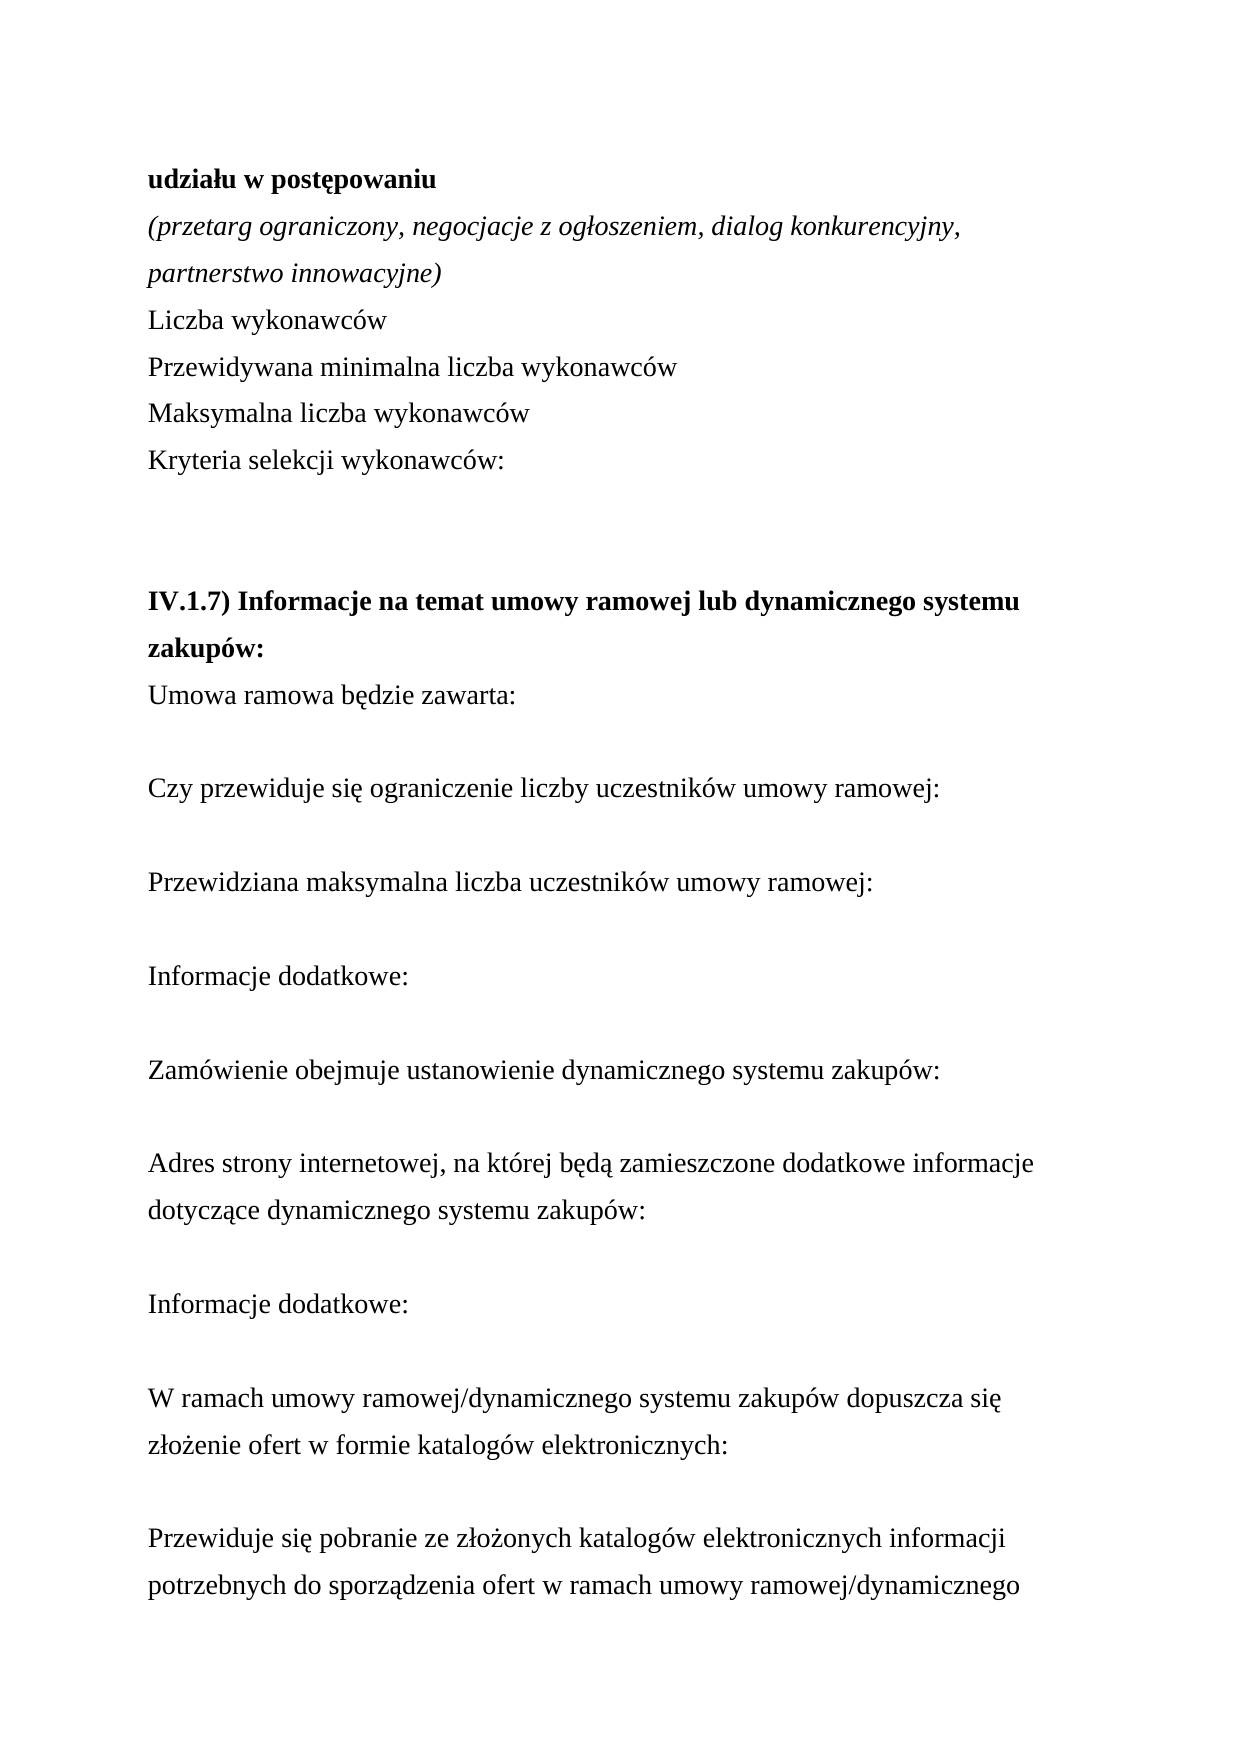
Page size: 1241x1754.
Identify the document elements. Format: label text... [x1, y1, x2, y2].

text Liczba wykonawców Przewidywana minimalna liczba wykonawców Maksymalna liczba wykonawców Kryteria selekcji wykonawców: [148, 288, 1093, 523]
text udziału w postępowaniu (przetarg ograniczony, negocjacje z ogłoszeniem, dialog konkurencyjny, partnerstwo innowacyjne) [148, 148, 1093, 288]
text Umowa ramowa będzie zawarta: Czy przewiduje się ograniczenie liczby uczestników umowy ramowej: Przewidziana maksymalna liczba uczestników umowy ramowej: Informacje dodatkowe: Zamówienie obejmuje ustanowienie dynamicznego systemu zakupów: Adres strony internetowej, na której będą zamieszczone dodatkowe informacje dotyczące dynamicznego systemu zakupów: Informacje dodatkowe: W ramach umowy ramowej/dynamicznego systemu zakupów dopuszcza się złożenie ofert w formie katalogów elektronicznych: Przewiduje się pobranie ze złożonych katalogów elektronicznych informacji potrzebnych do sporządzenia ofert w ramach umowy ramowej/dynamicznego [148, 663, 1093, 1601]
text IV.1.7) Informacje na temat umowy ramowej lub dynamicznego systemu zakupów: [148, 523, 1093, 663]
